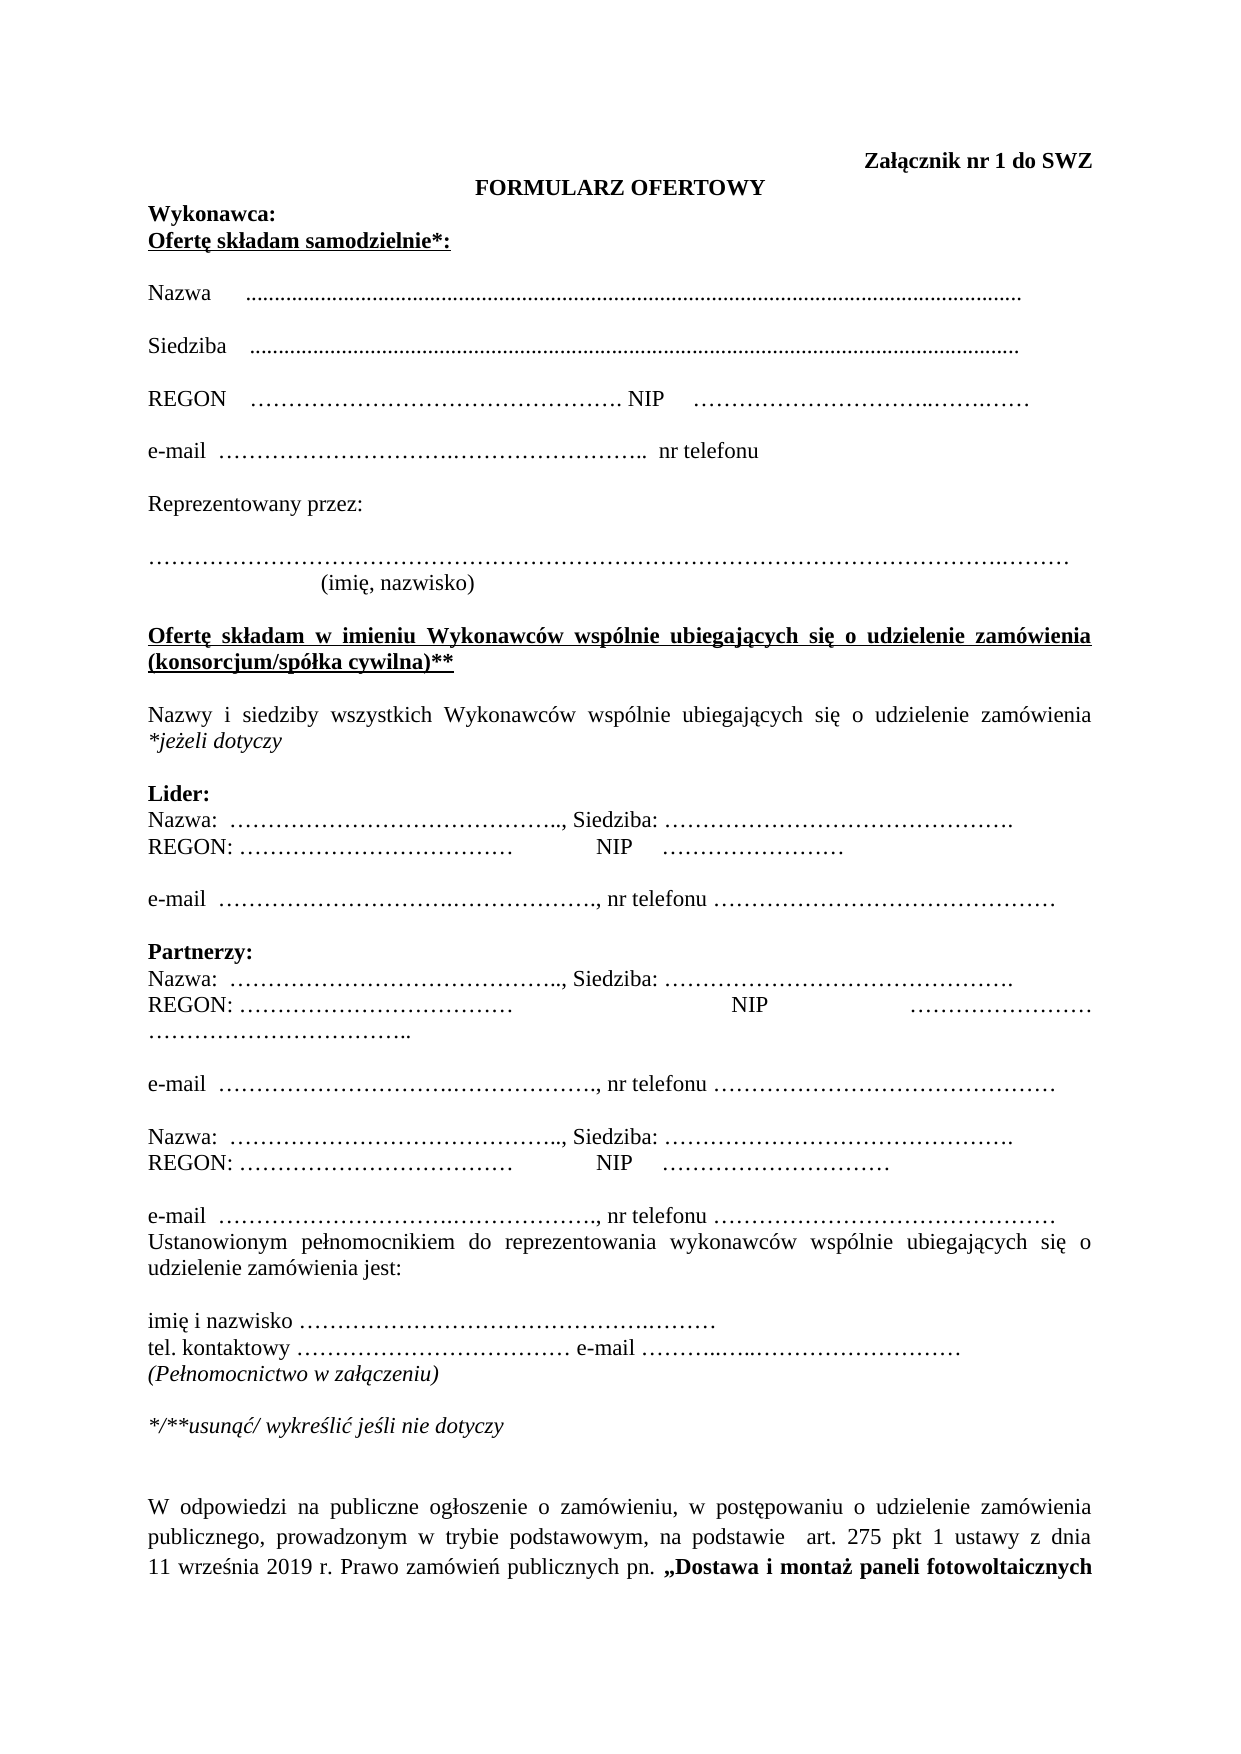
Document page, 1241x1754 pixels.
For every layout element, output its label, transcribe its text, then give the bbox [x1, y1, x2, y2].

text REGON …………………………………………. NIP …………………………..…….…… [148, 385, 1093, 411]
text ………………………………………………………………………………………………….……… [148, 543, 1093, 569]
text FORMULARZ OFERTOWY [148, 174, 1093, 200]
text Załącznik nr 1 do SWZ [148, 148, 1093, 174]
text e-mail ………………………….………………., nr telefonu ……………………………………… [148, 1070, 1093, 1096]
text Nazwy i siedziby wszystkich Wykonawców wspólnie ubiegających się o udzielenie zamówienia *jeżeli dotyczy [148, 701, 1093, 754]
text tel. kontaktowy ……………………………… e-mail ………..…..……………………… [148, 1333, 1093, 1360]
text Wykonawca: [148, 200, 1093, 227]
text Partnerzy: [148, 938, 1093, 964]
text imię i nazwisko ……………………………………….……… [148, 1307, 1093, 1333]
text Lider: [148, 780, 1093, 806]
text (Pełnomocnictwo w załączeniu) [148, 1360, 1093, 1386]
text e-mail ………………………….………………., nr telefonu ……………………………………… [148, 886, 1093, 912]
text Nazwa: …………………………………….., Siedziba: ………………………………………. [148, 964, 1093, 991]
text Nazwa [148, 279, 1093, 306]
text Reprezentowany przez: [148, 490, 1093, 517]
text Ofertę składam w imieniu Wykonawców wspólnie ubiegających się o udzielenie zamówienia (konsorcjum/spółka cywilna)** [148, 622, 1093, 675]
text Siedziba [148, 332, 1093, 358]
text REGON: ……………………………… NIP …………………… [148, 833, 1093, 859]
text */**usunąć/ wykreślić jeśli nie dotyczy [148, 1413, 1093, 1439]
text e-mail ………………………….…………………….. nr telefonu [148, 437, 1093, 464]
text Nazwa: …………………………………….., Siedziba: ………………………………………. [148, 1123, 1093, 1149]
text Ofertę składam samodzielnie*: [148, 227, 1093, 253]
text (imię, nazwisko) [298, 569, 1093, 596]
text Ustanowionym pełnomocnikiem do reprezentowania wykonawców wspólnie ubiegających się o udzielenie zamówienia jest: [148, 1228, 1093, 1281]
text REGON: ……………………………… NIP ………………………… [148, 1149, 1093, 1175]
text REGON: ……………………………… NIP …………………… …………………………….. [148, 991, 1093, 1044]
text W odpowiedzi na publiczne ogłoszenie o zamówieniu, w postępowaniu o udzielenie zamówienia publicznego, prowadzonym w trybie podstawowym, na podstawie art. 275 pkt 1 ustawy z dnia 11 września 2019 r. Prawo zamówień publicznych pn. „Dostawa i montaż paneli fotowoltaicznych [148, 1493, 1093, 1579]
text Nazwa: …………………………………….., Siedziba: ………………………………………. [148, 806, 1093, 833]
text e-mail ………………………….………………., nr telefonu ……………………………………… [148, 1202, 1093, 1228]
